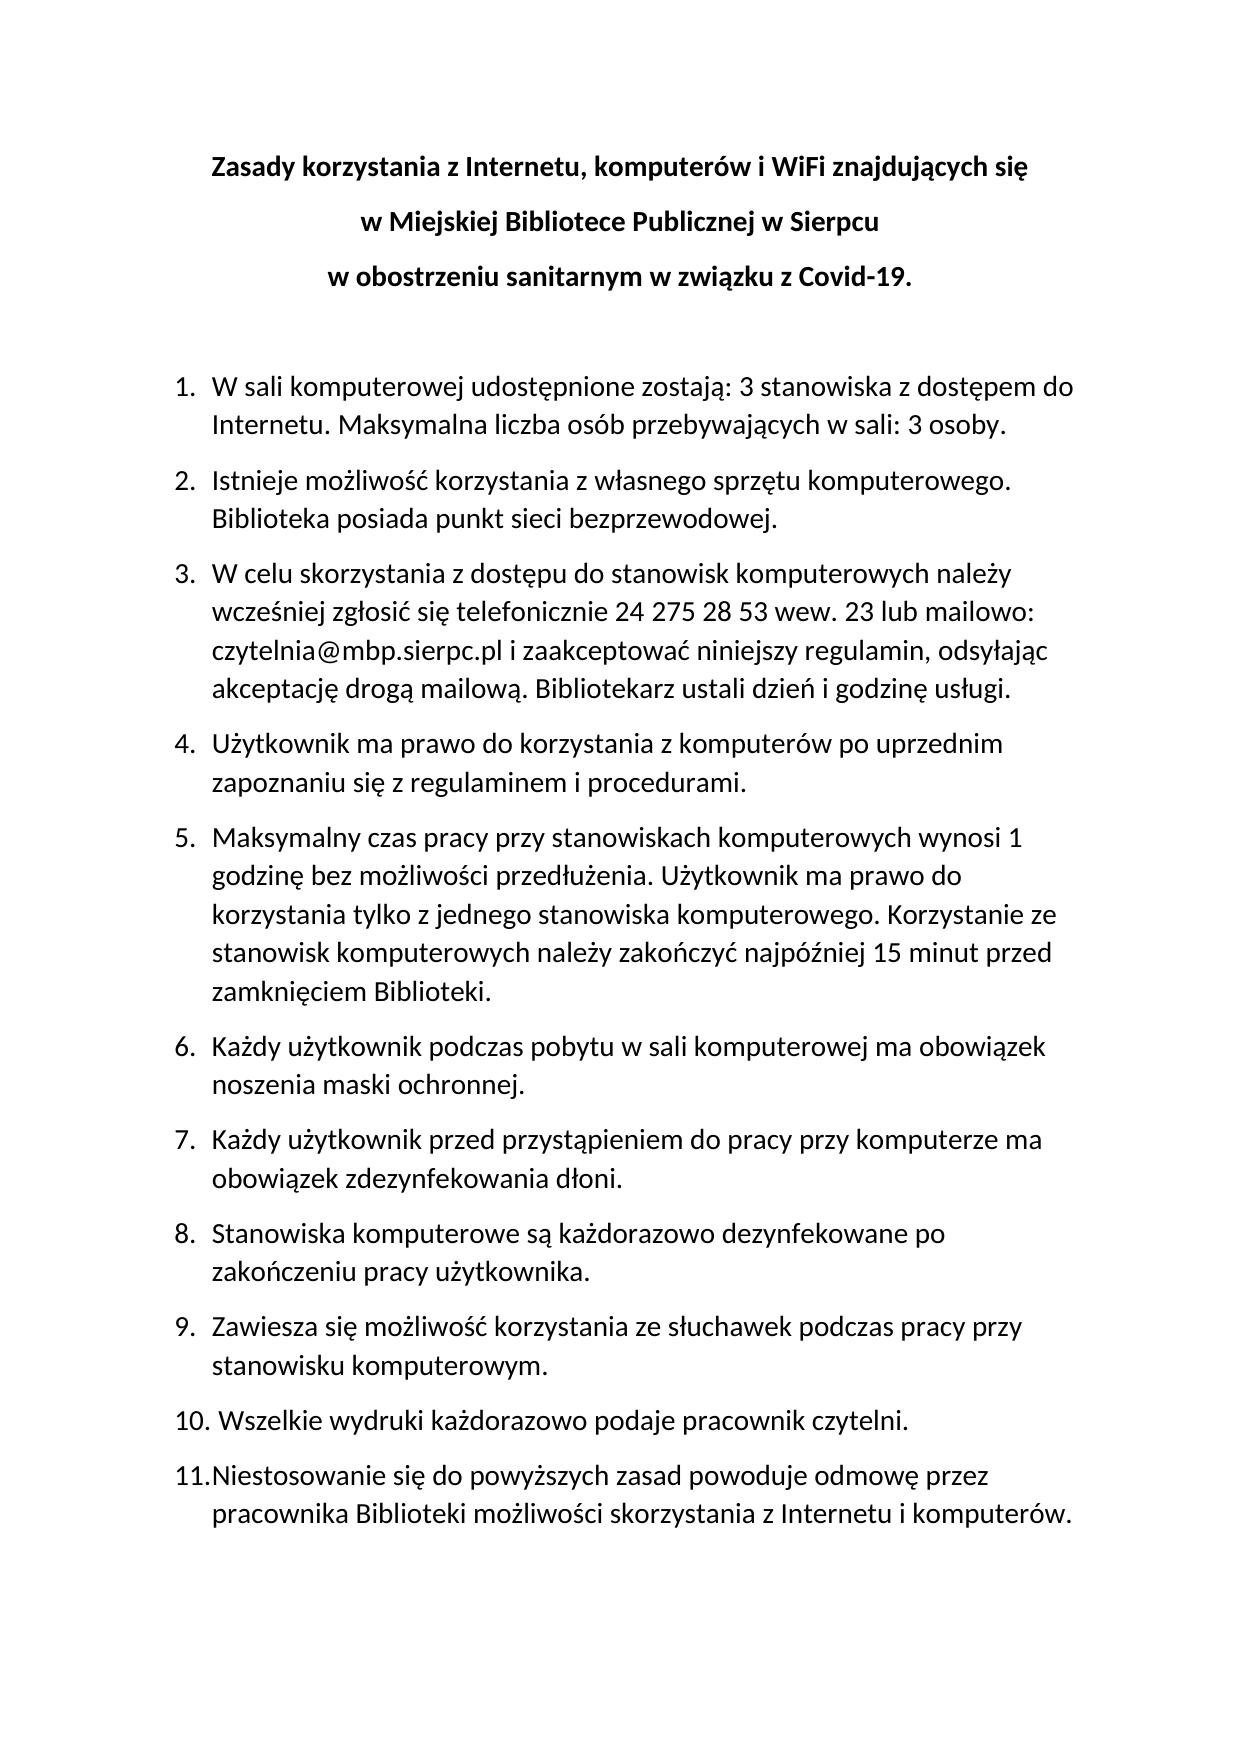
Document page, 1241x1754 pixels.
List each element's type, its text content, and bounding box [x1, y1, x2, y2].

list Stanowiska komputerowe są każdorazowo dezynfekowane po zakończeniu pracy użytkownika. [174, 1215, 1093, 1289]
list Istnieje możliwość korzystania z własnego sprzętu komputerowego. Biblioteka posiada punkt sieci bezprzewodowej. [174, 462, 1093, 536]
list W sali komputerowej udostępnione zostają: 3 stanowiska z dostępem do Internetu. Maksymalna liczba osób przebywających w sali: 3 osoby. [174, 368, 1093, 442]
list Wszelkie wydruki każdorazowo podaje pracownik czytelni. [174, 1402, 1093, 1438]
list W celu skorzystania z dostępu do stanowisk komputerowych należy wcześniej zgłosić się telefonicznie 24 275 28 53 wew. 23 lub mailowo: czytelnia@mbp.sierpc.pl i zaakceptować niniejszy regulamin, odsyłając akceptację drogą mailową. Bibliotekarz ustali dzień i godzinę usługi. [174, 555, 1093, 706]
list Zawiesza się możliwość korzystania ze słuchawek podczas pracy przy stanowisku komputerowym. [174, 1308, 1093, 1383]
text Zasady korzystania z Internetu, komputerów i WiFi znajdujących się [148, 148, 1093, 183]
list Niestosowanie się do powyższych zasad powoduje odmowę przez pracownika Biblioteki możliwości skorzystania z Internetu i komputerów. [174, 1457, 1093, 1531]
list Maksymalny czas pracy przy stanowiskach komputerowych wynosi 1 godzinę bez możliwości przedłużenia. Użytkownik ma prawo do korzystania tylko z jednego stanowiska komputerowego. Korzystanie ze stanowisk komputerowych należy zakończyć najpóźniej 15 minut przed zamknięciem Biblioteki. [174, 819, 1093, 1008]
list Każdy użytkownik przed przystąpieniem do pracy przy komputerze ma obowiązek zdezynfekowania dłoni. [174, 1121, 1093, 1196]
text w Miejskiej Bibliotece Publicznej w Sierpcu [148, 203, 1093, 238]
list Użytkownik ma prawo do korzystania z komputerów po uprzednim zapoznaniu się z regulaminem i procedurami. [174, 726, 1093, 799]
text w obostrzeniu sanitarnym w związku z Covid-19. [148, 258, 1093, 293]
list Każdy użytkownik podczas pobytu w sali komputerowej ma obowiązek noszenia maski ochronnej. [174, 1028, 1093, 1102]
